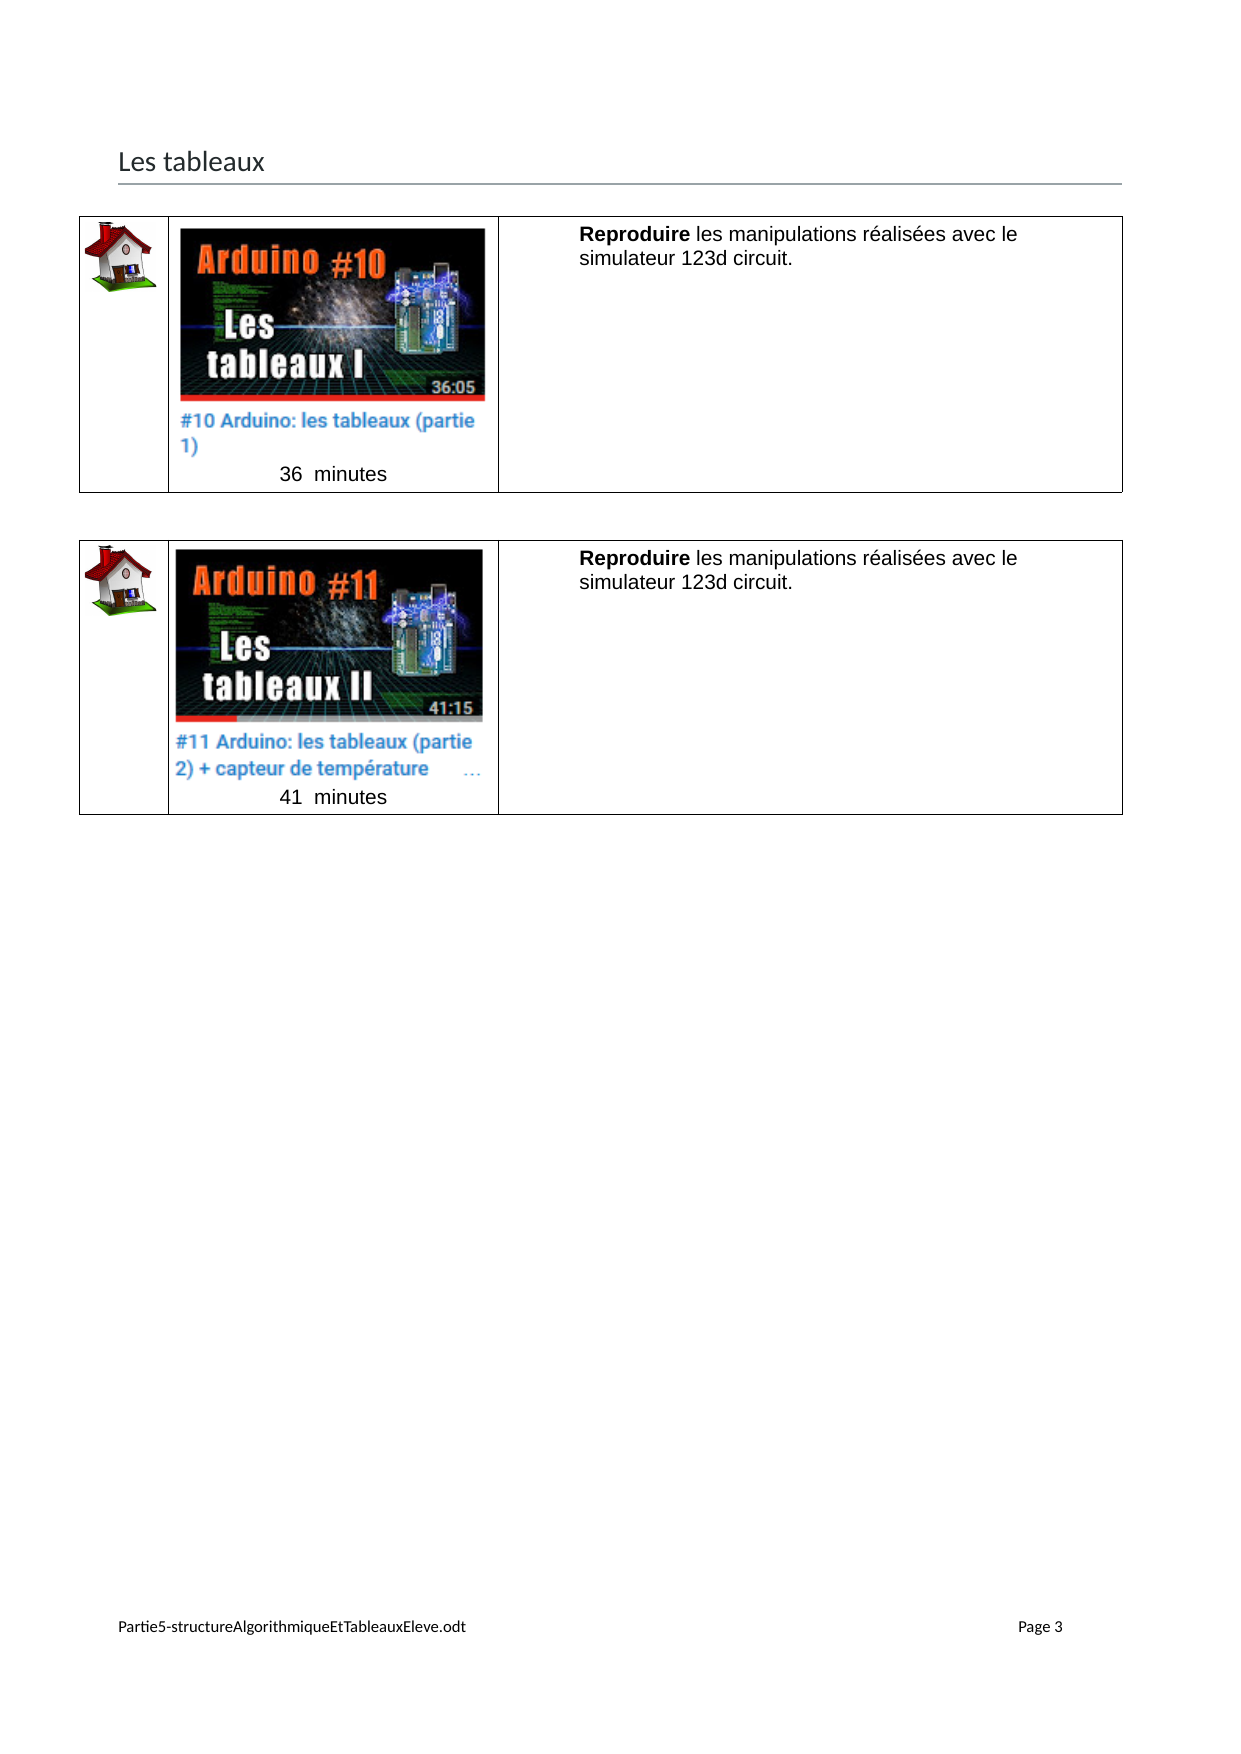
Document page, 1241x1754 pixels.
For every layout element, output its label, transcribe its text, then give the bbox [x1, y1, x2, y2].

table_header Reproduire les manipulations réalisées avec le simulateur 123d circuit. [499, 217, 1122, 492]
table_header [80, 541, 168, 814]
picture [173, 545, 497, 785]
picture [84, 545, 157, 616]
subtitle Les tableaux [118, 143, 1122, 183]
picture [173, 222, 493, 462]
table_header Reproduire les manipulations réalisées avec le simulateur 123d circuit. [499, 541, 1122, 814]
table_header 41 minutes [169, 541, 498, 814]
table_header 36 minutes [169, 217, 498, 492]
picture [84, 222, 157, 292]
table_header [80, 217, 168, 492]
